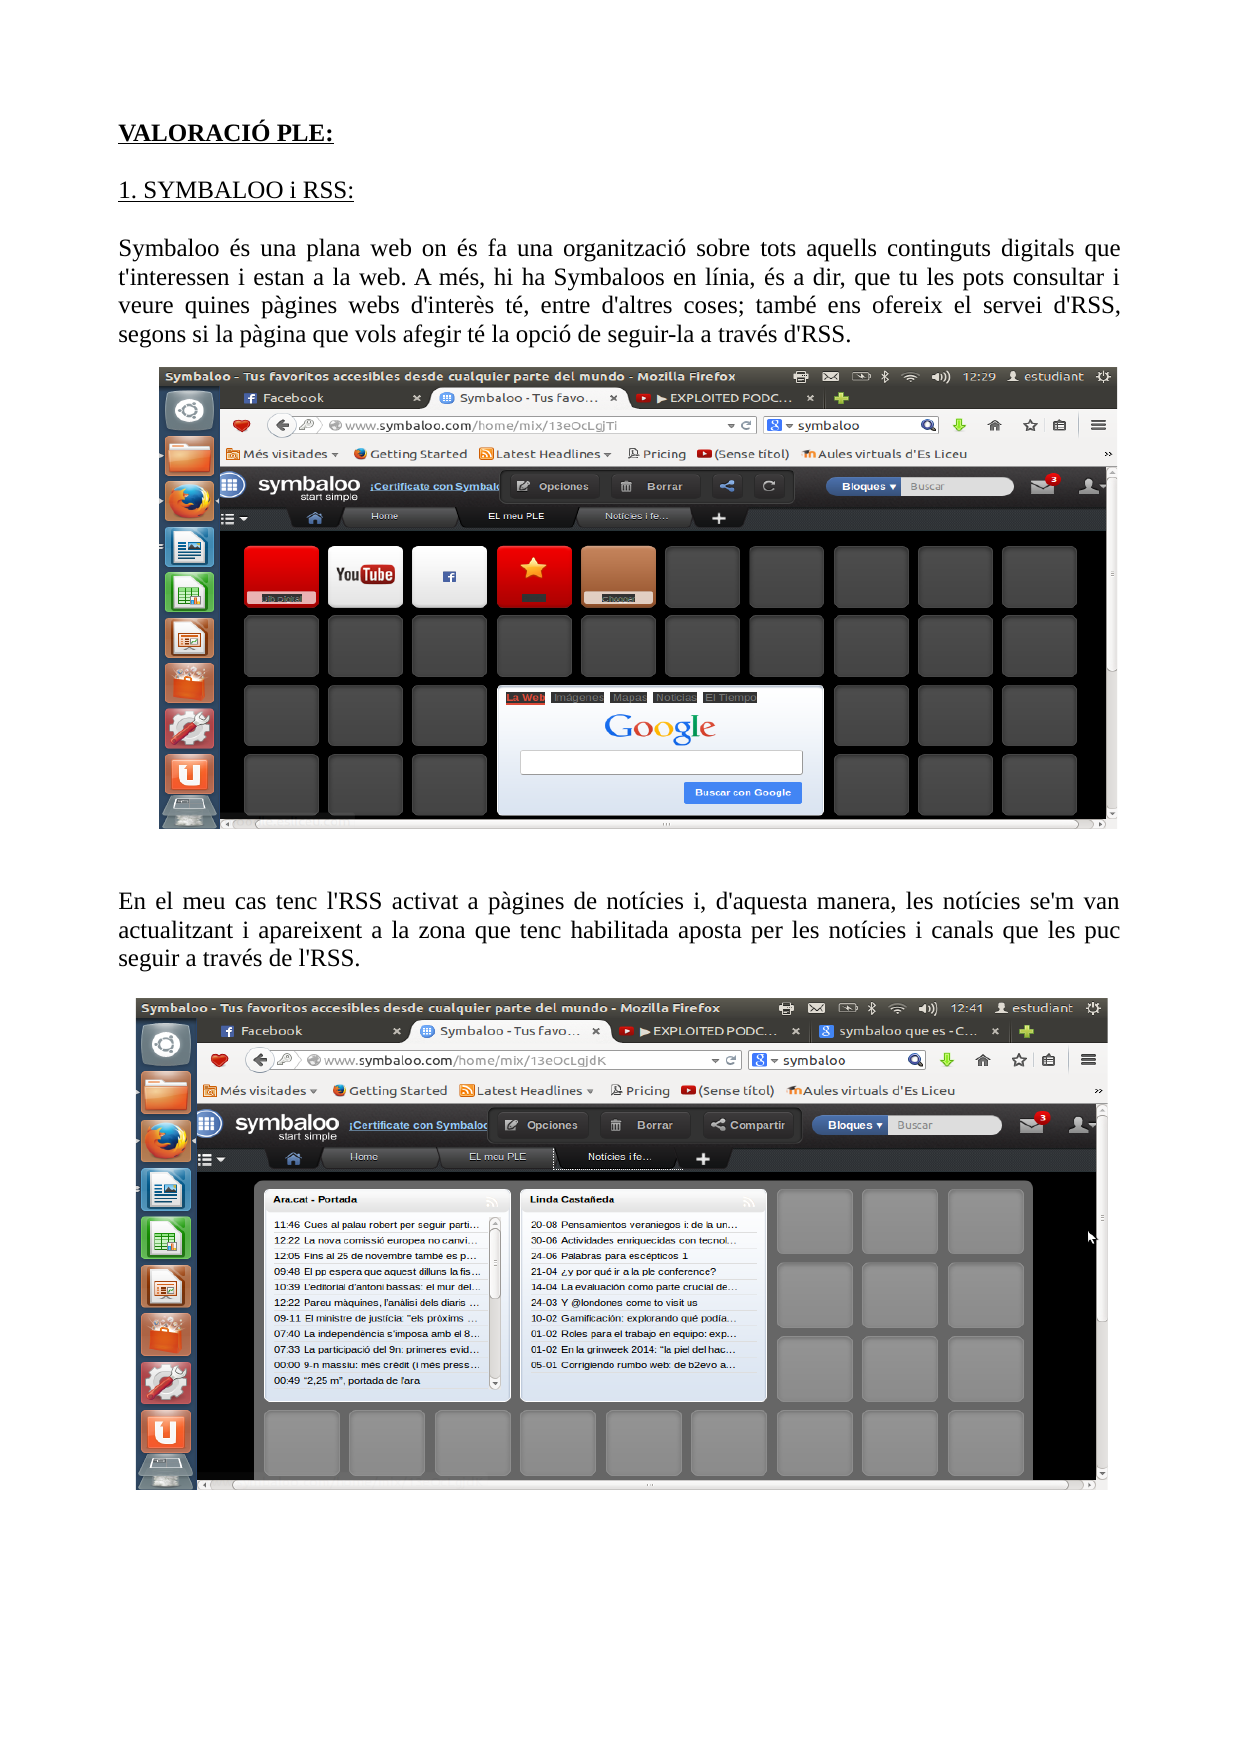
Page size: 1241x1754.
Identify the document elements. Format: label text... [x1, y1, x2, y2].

text VALORACIÓ PLE: 1. SYMBALOO i RSS: [118, 118, 1122, 233]
text En el meu cas tenc l'RSS activat a pàgines de notícies i, d'aquesta manera, les notícies se'm van actualitzant i apareixent a la zona que tenc habilitada aposta per les notícies i canals que les puc seguir a través de l'RSS. [118, 886, 1122, 972]
picture [135, 998, 1108, 1490]
text Symbaloo és una plana web on és fa una organització sobre tots aquells continguts digitals que t'interessen i estan a la web. A més, hi ha Symbaloos en línia, és a dir, que tu les pots consultar i veure quines pàgines webs d'interès té, entre d'altres coses; també ens ofereix el servei d'RSS, segons si la pàgina que vols afegir té la opció de seguir-la a través d'RSS. [118, 233, 1122, 348]
picture [159, 367, 1118, 829]
